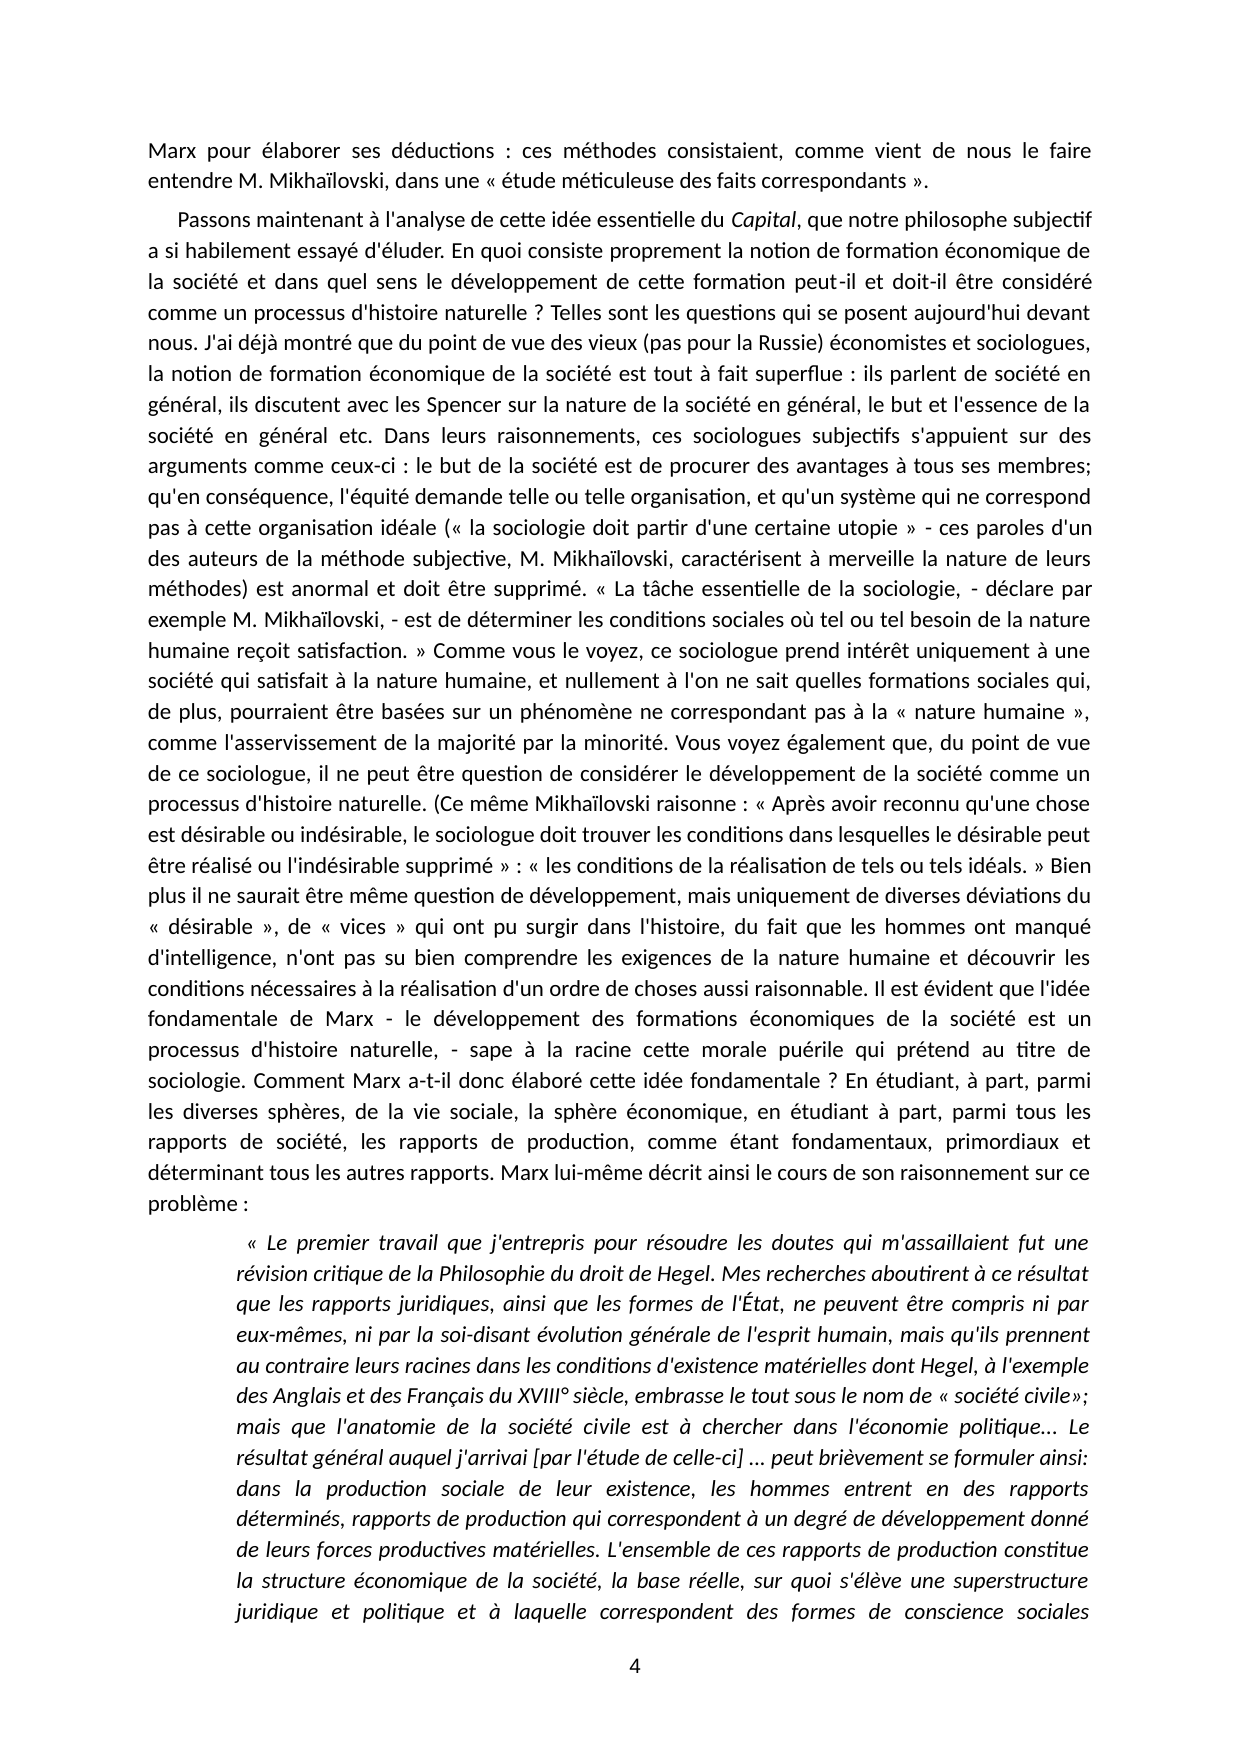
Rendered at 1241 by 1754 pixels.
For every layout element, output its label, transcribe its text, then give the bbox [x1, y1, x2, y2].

text Marx pour élaborer ses déductions : ces méthodes consistaient, comme vient de nous le faire entendre M. Mikhaïlovski, dans une « étude méticuleuse des faits correspondants ». [148, 136, 1093, 194]
text « Le premier travail que j'entrepris pour résoudre les doutes qui m'assaillaient fut une révision critique de la Philosophie du droit de Hegel. Mes recherches aboutirent à ce résultat que les rapports juridiques, ainsi que les formes de l'État, ne peuvent être compris ni par eux-mêmes, ni par la soi-disant évolution générale de l'es­prit humain, mais qu'ils prennent au contraire leurs racines dans les conditions d'existence matérielles dont Hegel, à l'exemple des Anglais et des Français du XVIII° siècle, embrasse le tout sous le nom de « société civile»; mais que l'anatomie de la société ci­vile est à chercher dans l'économie politique... Le résultat géné­ral auquel j'arrivai [par l'étude de celle-ci] ... peut brièvement se formuler ainsi: dans la production sociale de leur existence, les hommes entrent en des rapports déterminés, rapports de pro­duction qui correspondent à un degré de développement donné de leurs forces productives matérielles. L'ensemble de ces rapports de production constitue la structure économique de la société, la base réelle, sur quoi s'élève une superstructure juridique et politi­que et à laquelle correspondent des formes de conscience sociales [236, 1228, 1093, 1625]
text Passons maintenant à l'analyse de cette idée essentielle du Capital, que notre philosophe subjectif a si habilement essayé d'éluder. En quoi consiste proprement la notion de formation économique de la société et dans quel sens le développement de cette formation peut‑il et doit‑il être considéré comme un processus d'histoire naturelle ? Telles sont les questions qui se posent aujourd'hui devant nous. J'ai déjà montré que du point de vue des vieux (pas pour la Russie) économistes et sociologues, la notion de formation économique de la société est tout à fait superflue : ils parlent de société en général, ils discutent avec les Spencer sur la nature de la société en général, le but et l'essence de la société en général etc. Dans leurs raisonnements, ces sociologues subjectifs s'appuient sur des arguments comme ceux‑ci : le but de la société est de procurer des avantages à tous ses membres; qu'en conséquence, l'équité demande telle ou telle organisation, et qu'un système qui ne correspond pas à cette organisation idéale (« la sociologie doit partir d'une certaine utopie » ‑ ces paroles d'un des auteurs de la méthode subjective, M. Mikhaïlovski, caractérisent à merveille la nature de leurs méthodes) est anormal et doit être supprimé. « La tâche essentielle de la sociologie, ‑ déclare par exemple M. Mikhaïlovski, ‑ est de déterminer les conditions sociales où tel ou tel besoin de la nature humaine reçoit satisfaction. » Comme vous le voyez, ce sociologue prend intérêt uniquement à une société qui satisfait à la nature humaine, et nullement à l'on ne sait quelles formations sociales qui, de plus, pourraient être basées sur un phénomène ne correspondant pas à la « nature humaine », comme l'asservissement de la majorité par la minorité. Vous voyez également que, du point de vue de ce sociologue, il ne peut être question de considérer le développement de la société comme un processus d'histoire naturelle. (Ce même Mikhaïlovski raisonne : « Après avoir reconnu qu'une chose est désirable ou indésirable, le sociologue doit trouver les conditions dans lesquelles le désirable peut être réalisé ou l'indésirable supprimé » : « les conditions de la réalisation de tels ou tels idéals. » Bien plus il ne saurait être même question de développement, mais uniquement de diverses déviations du « désirable », de « vices » qui ont pu surgir dans l'histoire, du fait que les hommes ont manqué d'intelligence, n'ont pas su bien comprendre les exigences de la nature humaine et découvrir les conditions nécessaires à la réalisation d'un ordre de choses aussi raisonnable. Il est évident que l'idée fondamentale de Marx ‑ le développement des formations économiques de la société est un processus d'histoire naturelle, ‑ sape à la racine cette morale puérile qui prétend au titre de sociologie. Comment Marx a‑t‑il donc élaboré cette idée fondamentale ? En étudiant, à part, parmi les diverses sphères, de la vie sociale, la sphère économique, en étudiant à part, parmi tous les rapports de société, les rapports de production, comme étant fondamentaux, primordiaux et déterminant tous les autres rapports. Marx lui-même décrit ainsi le cours de son raisonnement sur ce problème : [148, 206, 1093, 1217]
